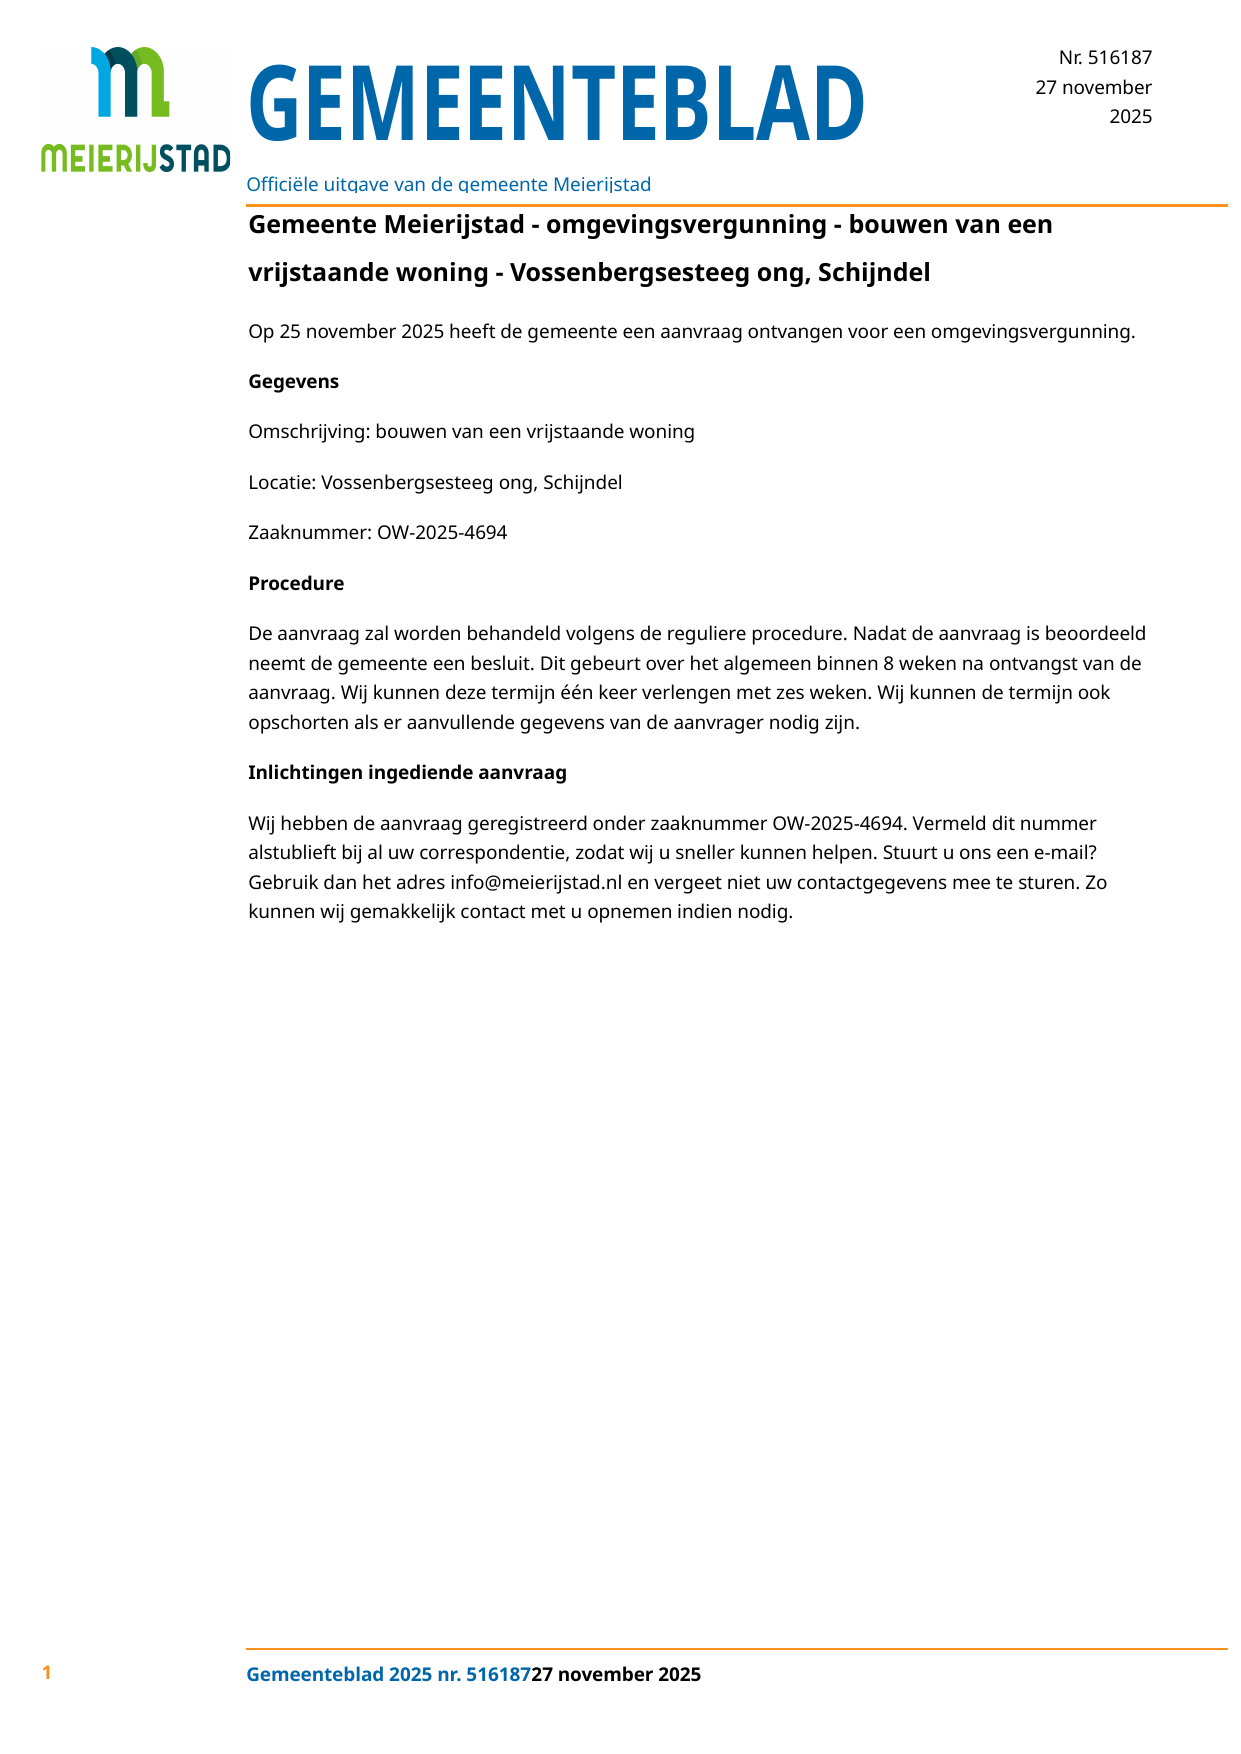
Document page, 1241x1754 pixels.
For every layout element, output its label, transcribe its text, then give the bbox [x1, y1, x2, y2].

picture [41, 47, 231, 172]
text Inlichtingen ingediende aanvraag [248, 759, 1152, 785]
text Op 25 november 2025 heeft de gemeente een aanvraag ontvangen voor een omgevingsvergunning. [248, 318, 1152, 344]
text Zaaknummer: OW-2025-4694 [248, 519, 1152, 545]
text Gemeente Meierijstad - omgevingsvergunning - bouwen van een vrijstaande woning - Vossenbergsesteeg ong, Schijndel [248, 207, 1152, 288]
text Procedure [248, 570, 1152, 596]
text Omschrijving: bouwen van een vrijstaande woning [248, 419, 1152, 444]
text Wij hebben de aanvraag geregistreerd onder zaaknummer OW-2025-4694. Vermeld dit nummer alstublieft bij al uw correspondentie, zodat wij u sneller kunnen helpen. Stuurt u ons een e-mail? Gebruik dan het adres info@meierijstad.nl en vergeet niet uw contactgegevens mee te sturen. Zo kunnen wij gemakkelijk contact met u opnemen indien nodig. [248, 810, 1152, 924]
text Gegevens [248, 368, 1152, 394]
text De aanvraag zal worden behandeld volgens de reguliere procedure. Nadat de aanvraag is beoordeeld neemt de gemeente een besluit. Dit gebeurt over het algemeen binnen 8 weken na ontvangst van de aanvraag. Wij kunnen deze termijn één keer verlengen met zes weken. Wij kunnen de termijn ook opschorten als er aanvullende gegevens van de aanvrager nodig zijn. [248, 620, 1152, 735]
text Locatie: Vossenbergsesteeg ong, Schijndel [248, 469, 1152, 495]
